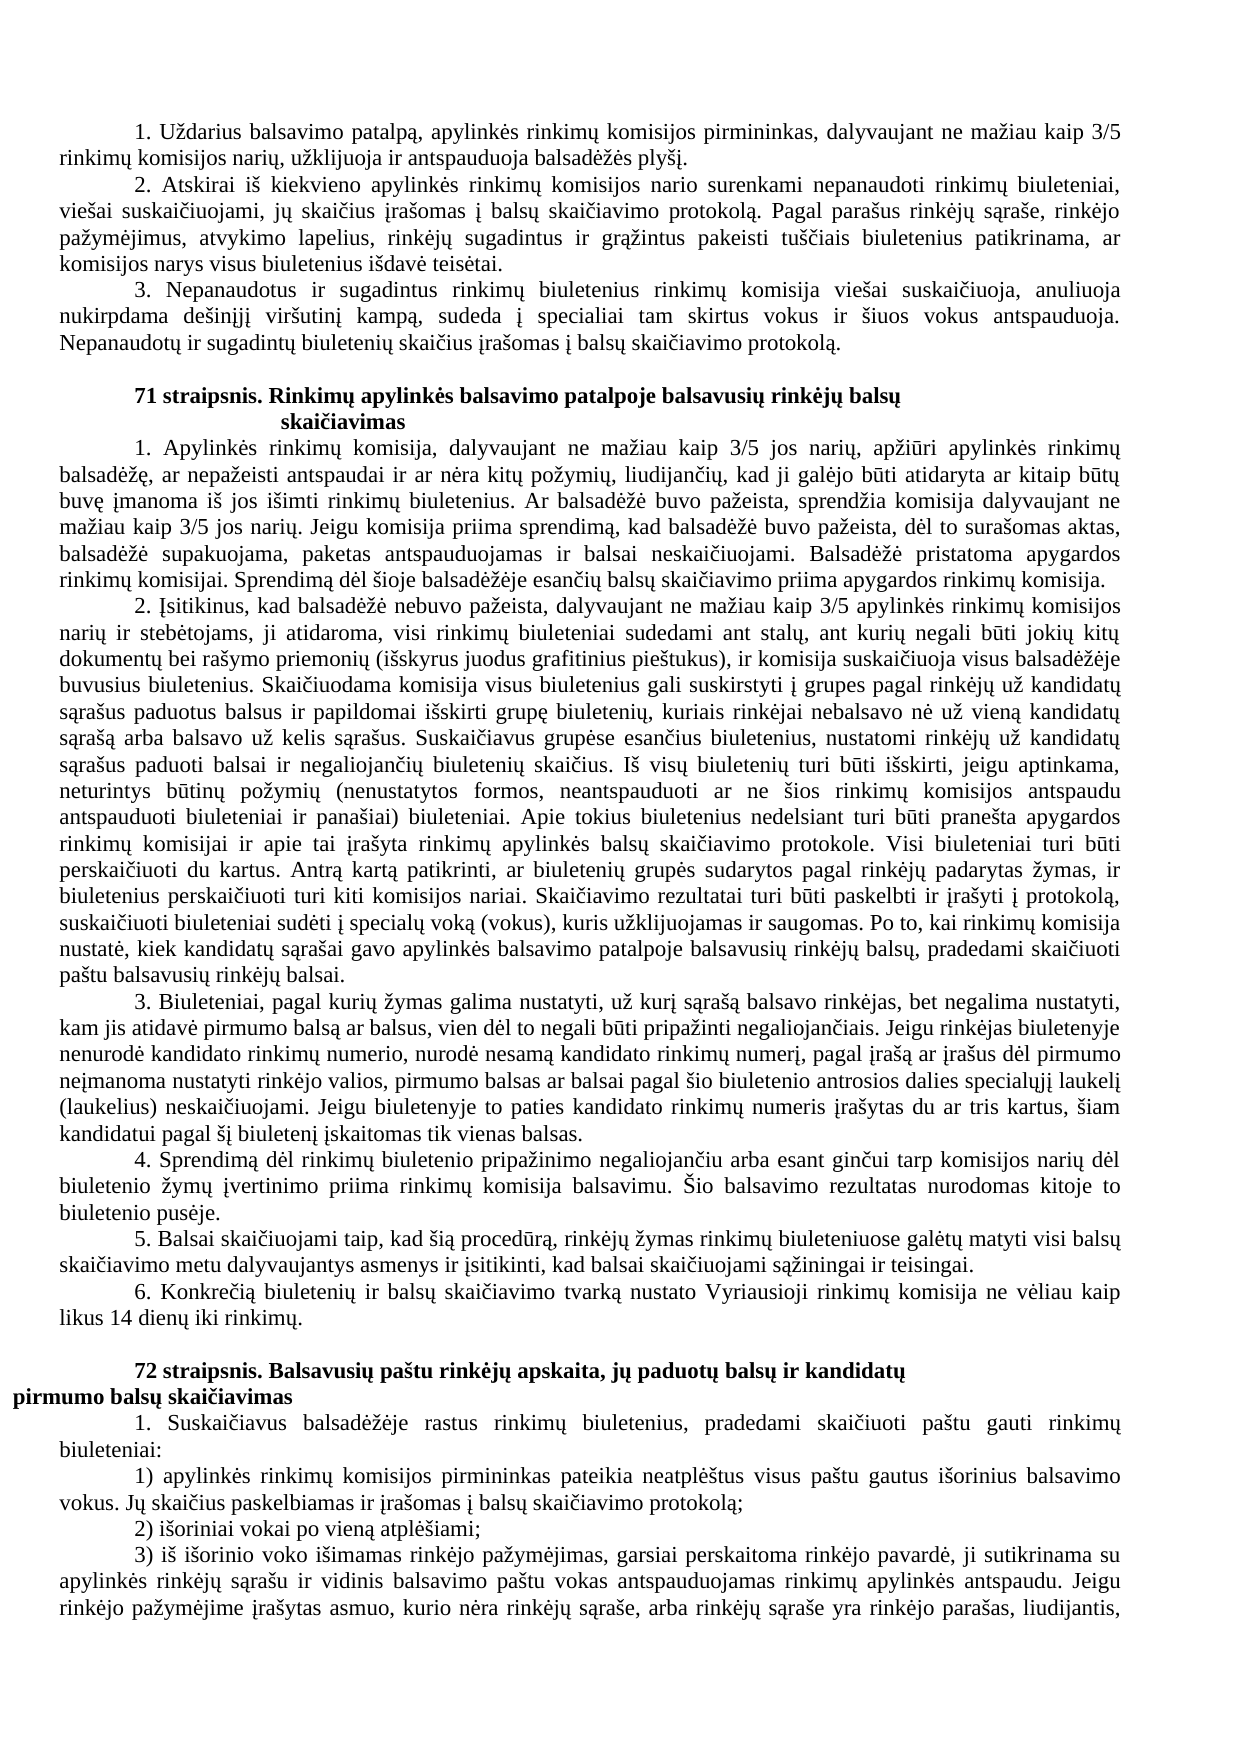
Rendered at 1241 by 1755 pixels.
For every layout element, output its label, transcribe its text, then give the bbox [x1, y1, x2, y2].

text 6. Konkrečią biuletenių ir balsų skaičiavimo tvarką nustato Vyriausioji rinkimų komisija ne vėliau kaip likus 14 dienų iki rinkimų. [59, 1278, 1122, 1330]
text 3. Biuleteniai, pagal kurių žymas galima nustatyti, už kurį sąrašą balsavo rinkėjas, bet negalima nustatyti, kam jis atidavė pirmumo balsą ar balsus, vien dėl to negali būti pripažinti negaliojančiais. Jeigu rinkėjas biuletenyje nenurodė kandidato rinkimų numerio, nurodė nesamą kandidato rinkimų numerį, pagal įrašą ar įrašus dėl pirmumo neįmanoma nustatyti rinkėjo valios, pirmumo balsas ar balsai pagal šio biuletenio antrosios dalies specialųjį laukelį (laukelius) neskaičiuojami. Jeigu biuletenyje to paties kandidato rinkimų numeris įrašytas du ar tris kartus, šiam kandidatui pagal šį biuletenį įskaitomas tik vienas balsas. [59, 988, 1122, 1146]
text 2. Atskirai iš kiekvieno apylinkės rinkimų komisijos nario surenkami nepanaudoti rinkimų biuleteniai, viešai suskaičiuojami, jų skaičius įrašomas į balsų skaičiavimo protokolą. Pagal parašus rinkėjų sąraše, rinkėjo pažymėjimus, atvykimo lapelius, rinkėjų sugadintus ir grąžintus pakeisti tuščiais biuletenius patikrinama, ar komisijos narys visus biuletenius išdavė teisėtai. [59, 171, 1122, 276]
text 1. Apylinkės rinkimų komisija, dalyvaujant ne mažiau kaip 3/5 jos narių, apžiūri apylinkės rinkimų balsadėžę, ar nepažeisti antspaudai ir ar nėra kitų požymių, liudijančių, kad ji galėjo būti atidaryta ar kitaip būtų buvę įmanoma iš jos išimti rinkimų biuletenius. Ar balsadėžė buvo pažeista, sprendžia komisija dalyvaujant ne mažiau kaip 3/5 jos narių. Jeigu komisija priima sprendimą, kad balsadėžė buvo pažeista, dėl to surašomas aktas, balsadėžė supakuojama, paketas antspauduojamas ir balsai neskaičiuojami. Balsadėžė pristatoma apygardos rinkimų komisijai. Sprendimą dėl šioje balsadėžėje esančių balsų skaičiavimo priima apygardos rinkimų komisija. [59, 434, 1122, 592]
text 3. Nepanaudotus ir sugadintus rinkimų biuletenius rinkimų komisija viešai suskaičiuoja, anuliuoja nukirpdama dešinįjį viršutinį kampą, sudeda į specialiai tam skirtus vokus ir šiuos vokus antspauduoja. Nepanaudotų ir sugadintų biuletenių skaičius įrašomas į balsų skaičiavimo protokolą. [59, 276, 1122, 355]
text 4. Sprendimą dėl rinkimų biuletenio pripažinimo negaliojančiu arba esant ginčui tarp komisijos narių dėl biuletenio žymų įvertinimo priima rinkimų komisija balsavimu. Šio balsavimo rezultatas nurodomas kitoje to biuletenio pusėje. [59, 1146, 1122, 1225]
text 71 straipsnis. Rinkimų apylinkės balsavimo patalpoje balsavusių rinkėjų balsų [134, 382, 1122, 408]
text 2. Įsitikinus, kad balsadėžė nebuvo pažeista, dalyvaujant ne mažiau kaip 3/5 apylinkės rinkimų komisijos narių ir stebėtojams, ji atidaroma, visi rinkimų biuleteniai sudedami ant stalų, ant kurių negali būti jokių kitų dokumentų bei rašymo priemonių (išskyrus juodus grafitinius pieštukus), ir komisija suskaičiuoja visus balsadėžėje buvusius biuletenius. Skaičiuodama komisija visus biuletenius gali suskirstyti į grupes pagal rinkėjų už kandidatų sąrašus paduotus balsus ir papildomai išskirti grupę biuletenių, kuriais rinkėjai nebalsavo nė už vieną kandidatų sąrašą arba balsavo už kelis sąrašus. Suskaičiavus grupėse esančius biuletenius, nustatomi rinkėjų už kandidatų sąrašus paduoti balsai ir negaliojančių biuletenių skaičius. Iš visų biuletenių turi būti išskirti, jeigu aptinkama, neturintys būtinų požymių (nenustatytos formos, neantspauduoti ar ne šios rinkimų komisijos antspaudu antspauduoti biuleteniai ir panašiai) biuleteniai. Apie tokius biuletenius nedelsiant turi būti pranešta apygardos rinkimų komisijai ir apie tai įrašyta rinkimų apylinkės balsų skaičiavimo protokole. Visi biuleteniai turi būti perskaičiuoti du kartus. Antrą kartą patikrinti, ar biuletenių grupės sudarytos pagal rinkėjų padarytas žymas, ir biuletenius perskaičiuoti turi kiti komisijos nariai. Skaičiavimo rezultatai turi būti paskelbti ir įrašyti į protokolą, suskaičiuoti biuleteniai sudėti į specialų voką (vokus), kuris užklijuojamas ir saugomas. Po to, kai rinkimų komisija nustatė, kiek kandidatų sąrašai gavo apylinkės balsavimo patalpoje balsavusių rinkėjų balsų, pradedami skaičiuoti paštu balsavusių rinkėjų balsai. [59, 592, 1122, 988]
text skaičiavimas [281, 408, 1122, 434]
text 2) išoriniai vokai po vieną atplėšiami; [59, 1515, 1122, 1541]
text 3) iš išorinio voko išimamas rinkėjo pažymėjimas, garsiai perskaitoma rinkėjo pavardė, ji sutikrinama su apylinkės rinkėjų sąrašu ir vidinis balsavimo paštu vokas antspauduojamas rinkimų apylinkės antspaudu. Jeigu rinkėjo pažymėjime įrašytas asmuo, kurio nėra rinkėjų sąraše, arba rinkėjų sąraše yra rinkėjo parašas, liudijantis, [59, 1541, 1122, 1620]
text 72 straipsnis. Balsavusių paštu rinkėjų apskaita, jų paduotų balsų ir kandidatų [134, 1357, 1122, 1383]
text pirmumo balsų skaičiavimas [13, 1383, 1122, 1409]
text 1) apylinkės rinkimų komisijos pirmininkas pateikia neatplėštus visus paštu gautus išorinius balsavimo vokus. Jų skaičius paskelbiamas ir įrašomas į balsų skaičiavimo protokolą; [59, 1462, 1122, 1515]
text 1. Suskaičiavus balsadėžėje rastus rinkimų biuletenius, pradedami skaičiuoti paštu gauti rinkimų biuleteniai: [59, 1409, 1122, 1462]
text 5. Balsai skaičiuojami taip, kad šią procedūrą, rinkėjų žymas rinkimų biuleteniuose galėtų matyti visi balsų skaičiavimo metu dalyvaujantys asmenys ir įsitikinti, kad balsai skaičiuojami sąžiningai ir teisingai. [59, 1225, 1122, 1278]
text 1. Uždarius balsavimo patalpą, apylinkės rinkimų komisijos pirmininkas, dalyvaujant ne mažiau kaip 3/5 rinkimų komisijos narių, užklijuoja ir antspauduoja balsadėžės plyšį. [59, 118, 1122, 171]
